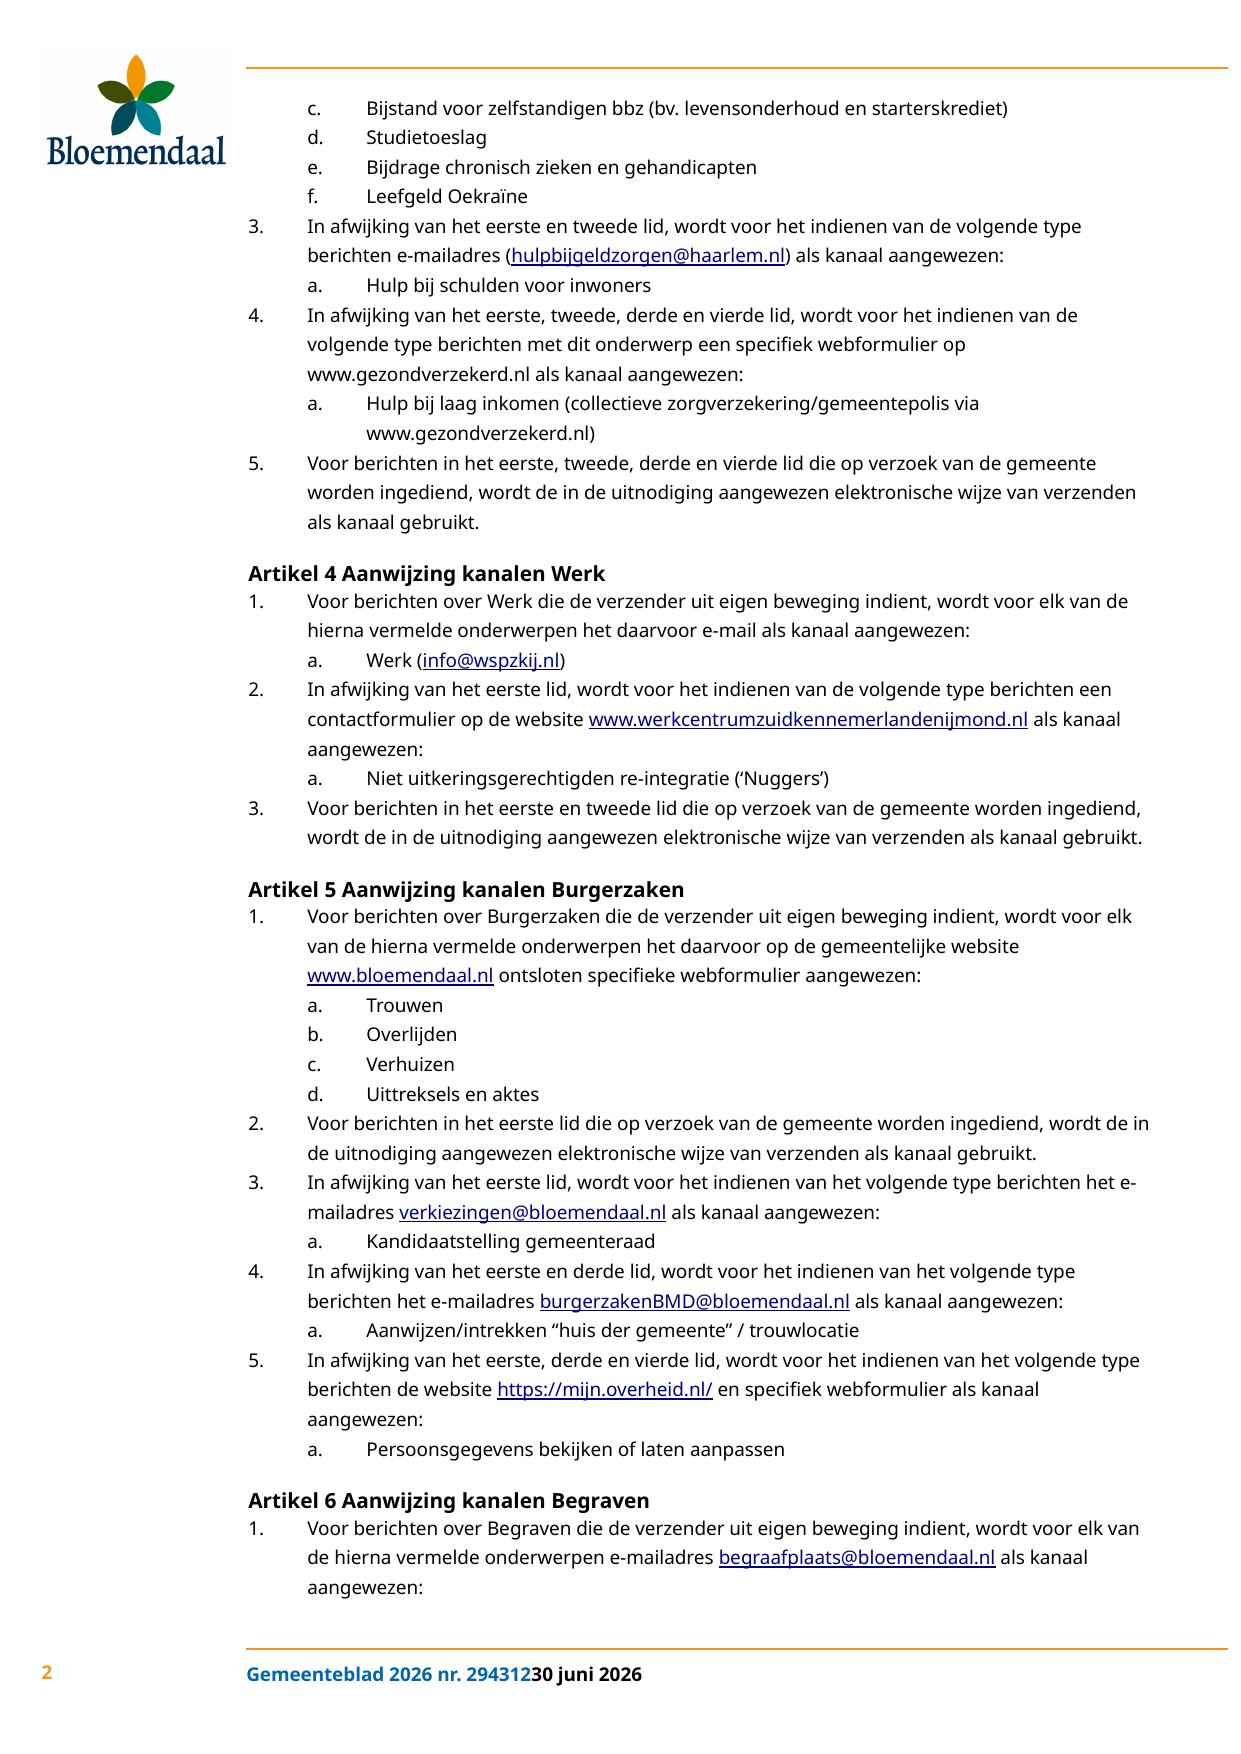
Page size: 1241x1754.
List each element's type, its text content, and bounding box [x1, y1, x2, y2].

text Artikel 5 Aanwijzing kanalen Burgerzaken [248, 875, 1152, 903]
list Voor berichten in het eerste, tweede, derde en vierde lid die op verzoek van de gemeente worden ingediend, wordt de in de uitnodiging aangewezen elektronische wijze van verzenden als kanaal gebruikt. [248, 450, 1152, 535]
list Voor berichten over Burgerzaken die de verzender uit eigen beweging indient, wordt voor elk van de hierna vermelde onderwerpen het daarvoor op de gemeentelijke website www.bloemendaal.nl ontsloten specifieke webformulier aangewezen: [248, 903, 1152, 988]
list Uittreksels en aktes [307, 1081, 1152, 1107]
list Trouwen [307, 992, 1152, 1018]
list Studietoeslag [307, 124, 1152, 150]
picture [41, 47, 231, 172]
list Overlijden [307, 1022, 1152, 1047]
list Hulp bij schulden voor inwoners [307, 272, 1152, 298]
list Hulp bij laag inkomen (collectieve zorgverzekering/gemeentepolis via www.gezondverzekerd.nl) [307, 391, 1152, 446]
list Kandidaatstelling gemeenteraad [307, 1229, 1152, 1254]
list Werk (info@wspzkij.nl) [307, 647, 1152, 673]
list In afwijking van het eerste lid, wordt voor het indienen van de volgende type berichten een contactformulier op de website www.werkcentrumzuidkennemerlandenijmond.nl als kanaal aangewezen: [248, 677, 1152, 761]
list Voor berichten over Werk die de verzender uit eigen beweging indient, wordt voor elk van de hierna vermelde onderwerpen het daarvoor e-mail als kanaal aangewezen: [248, 588, 1152, 643]
text Artikel 6 Aanwijzing kanalen Begraven [248, 1486, 1152, 1515]
list Leefgeld Oekraïne [307, 183, 1152, 209]
list Voor berichten in het eerste lid die op verzoek van de gemeente worden ingediend, wordt de in de uitnodiging aangewezen elektronische wijze van verzenden als kanaal gebruikt. [248, 1110, 1152, 1166]
text Artikel 4 Aanwijzing kanalen Werk [248, 559, 1152, 588]
list Voor berichten over Begraven die de verzender uit eigen beweging indient, wordt voor elk van de hierna vermelde onderwerpen e-mailadres begraafplaats@bloemendaal.nl als kanaal aangewezen: [248, 1515, 1152, 1599]
list Verhuizen [307, 1051, 1152, 1077]
list Aanwijzen/intrekken “huis der gemeente” / trouwlocatie [307, 1317, 1152, 1343]
list Bijstand voor zelfstandigen bbz (bv. levensonderhoud en starterskrediet) [307, 95, 1152, 121]
list Niet uitkeringsgerechtigden re-integratie (‘Nuggers’) [307, 765, 1152, 791]
list Voor berichten in het eerste en tweede lid die op verzoek van de gemeente worden ingediend, wordt de in de uitnodiging aangewezen elektronische wijze van verzenden als kanaal gebruikt. [248, 795, 1152, 850]
list Bijdrage chronisch zieken en gehandicapten [307, 154, 1152, 180]
list In afwijking van het eerste en tweede lid, wordt voor het indienen van de volgende type berichten e-mailadres (hulpbijgeldzorgen@haarlem.nl) als kanaal aangewezen: [248, 213, 1152, 268]
list In afwijking van het eerste, tweede, derde en vierde lid, wordt voor het indienen van de volgende type berichten met dit onderwerp een specifiek webformulier op www.gezondverzekerd.nl als kanaal aangewezen: [248, 302, 1152, 387]
list In afwijking van het eerste en derde lid, wordt voor het indienen van het volgende type berichten het e-mailadres burgerzakenBMD@bloemendaal.nl als kanaal aangewezen: [248, 1258, 1152, 1314]
list In afwijking van het eerste, derde en vierde lid, wordt voor het indienen van het volgende type berichten de website https://mijn.overheid.nl/ en specifiek webformulier als kanaal aangewezen: [248, 1347, 1152, 1432]
list In afwijking van het eerste lid, wordt voor het indienen van het volgende type berichten het e-mailadres verkiezingen@bloemendaal.nl als kanaal aangewezen: [248, 1169, 1152, 1225]
list Persoonsgegevens bekijken of laten aanpassen [307, 1436, 1152, 1462]
